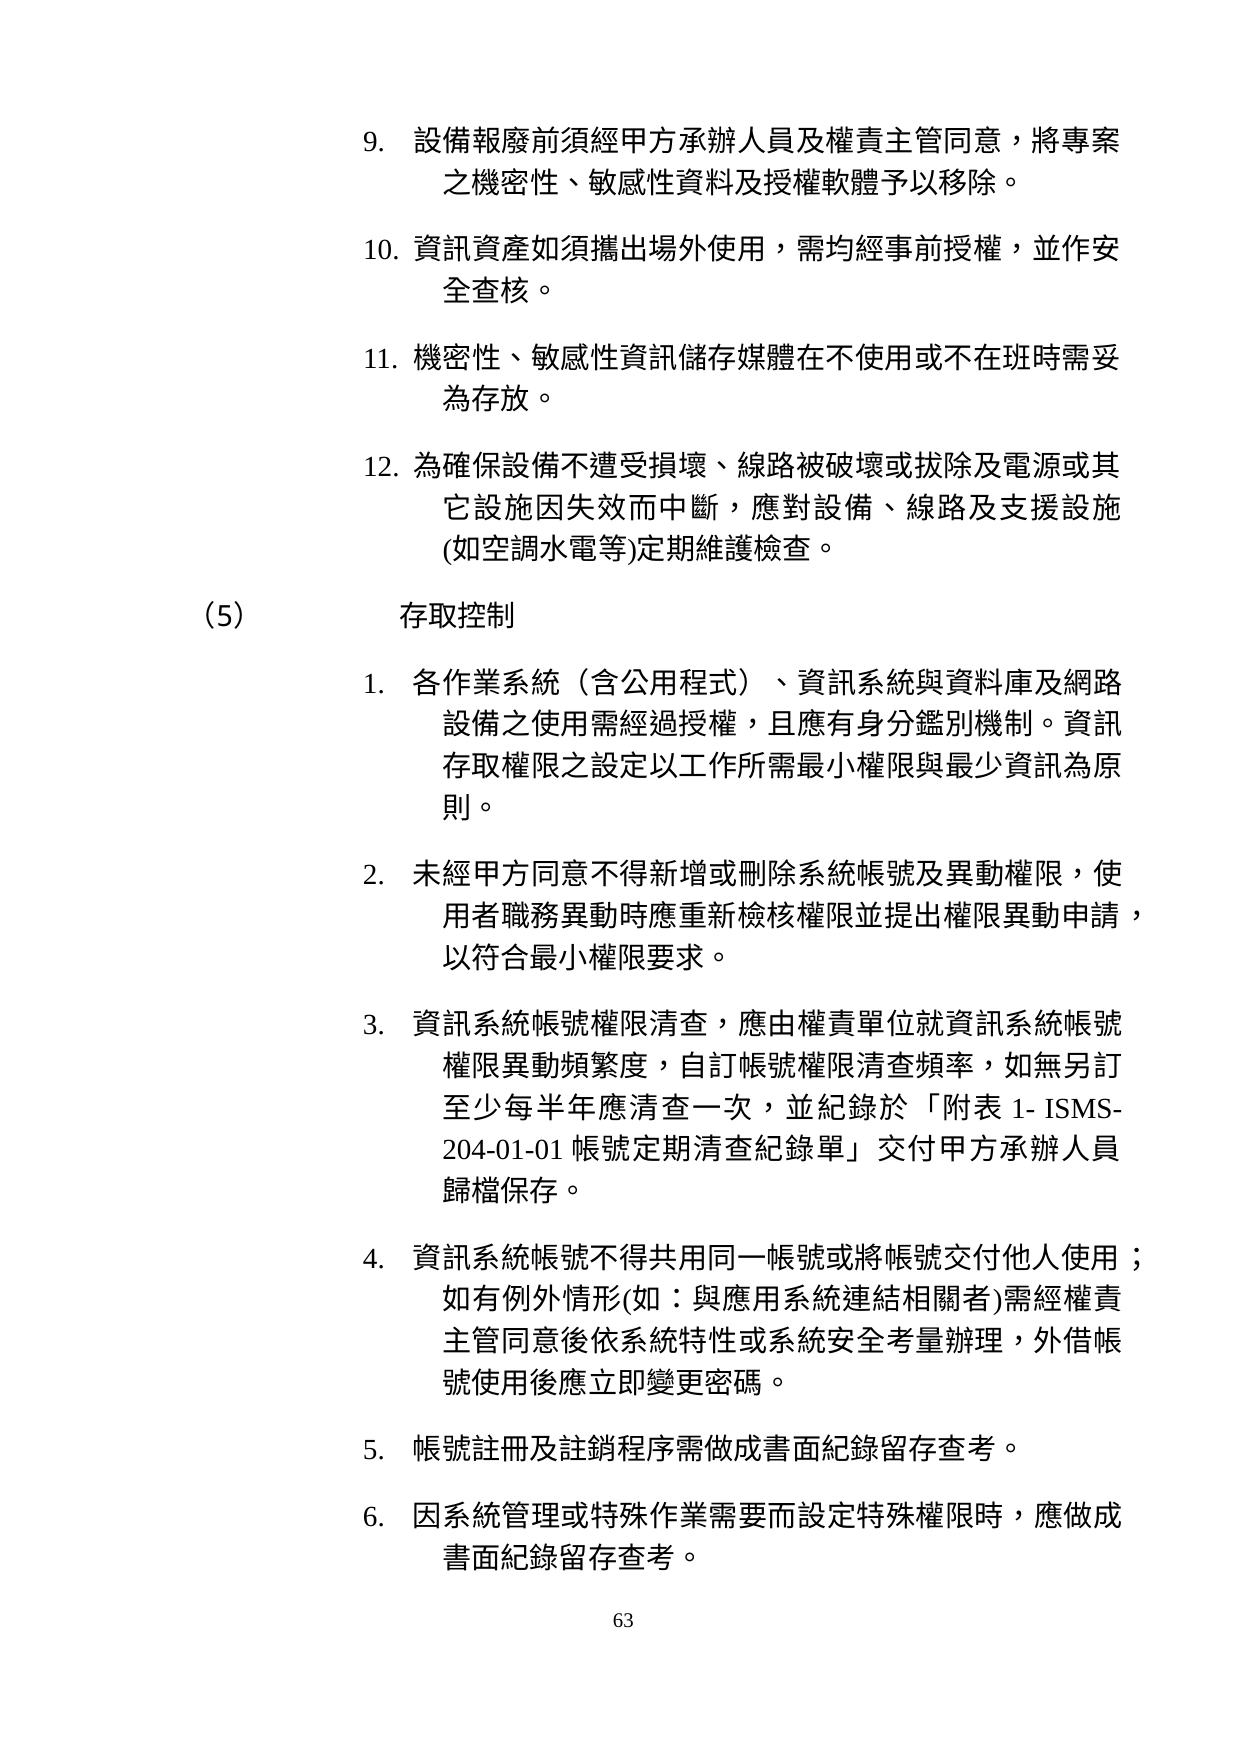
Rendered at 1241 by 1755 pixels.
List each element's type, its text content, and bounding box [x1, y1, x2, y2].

list 為確保設備不遭受損壞、線路被破壞或拔除及電源或其它設施因失效而中斷，應對設備、線路及支援設施(如空調水電等)定期維護檢查。 [363, 443, 1122, 568]
list 資訊系統帳號不得共用同一帳號或將帳號交付他人使用；如有例外情形(如：與應用系統連結相關者)需經權責主管同意後依系統特性或系統安全考量辦理，外借帳號使用後應立即變更密碼。 [363, 1235, 1122, 1401]
list 存取控制 [187, 593, 1122, 635]
list 因系統管理或特殊作業需要而設定特殊權限時，應做成書面紀錄留存查考。 [363, 1493, 1122, 1576]
list 設備報廢前須經甲方承辦人員及權責主管同意，將專案之機密性、敏感性資料及授權軟體予以移除。 [363, 118, 1122, 201]
list 機密性、敏感性資訊儲存媒體在不使用或不在班時需妥為存放。 [363, 335, 1122, 418]
list 帳號註冊及註銷程序需做成書面紀錄留存查考。 [363, 1426, 1122, 1468]
list 資訊系統帳號權限清查，應由權責單位就資訊系統帳號權限異動頻繁度，自訂帳號權限清查頻率，如無另訂至少每半年應清查一次，並紀錄於「附表1- ISMS-204-01-01帳號定期清查紀錄單」交付甲方承辦人員歸檔保存。 [363, 1001, 1122, 1210]
list 資訊資產如須攜出場外使用，需均經事前授權，並作安全查核。 [363, 226, 1122, 310]
list 各作業系統（含公用程式）、資訊系統與資料庫及網路設備之使用需經過授權，且應有身分鑑別機制。資訊存取權限之設定以工作所需最小權限與最少資訊為原則。 [363, 660, 1122, 826]
list 未經甲方同意不得新增或刪除系統帳號及異動權限，使用者職務異動時應重新檢核權限並提出權限異動申請，以符合最小權限要求。 [363, 851, 1122, 976]
